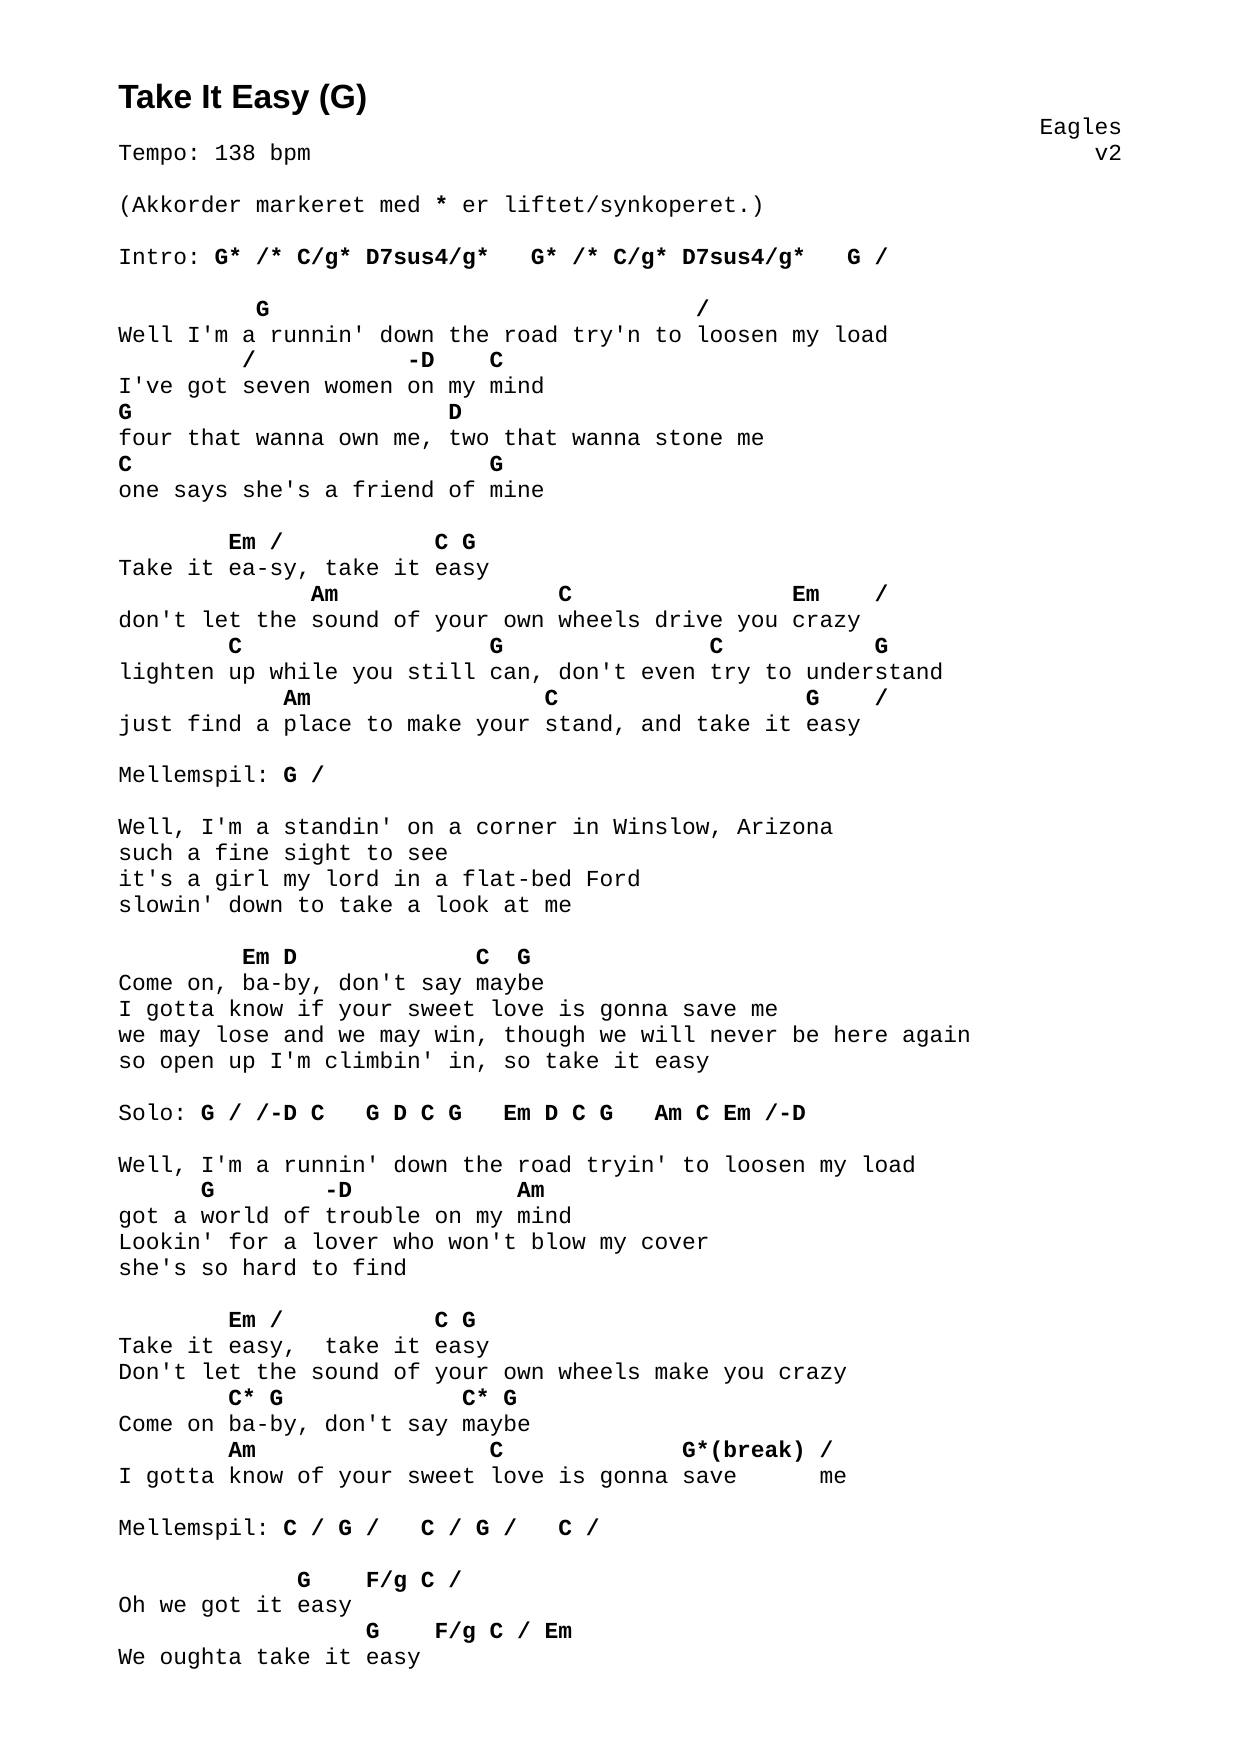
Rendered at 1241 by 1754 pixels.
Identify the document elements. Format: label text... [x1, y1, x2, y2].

text G F/g C / [118, 1568, 1122, 1594]
text G / [118, 297, 1122, 323]
text Well, I'm a runnin' down the road tryin' to loosen my load [118, 1153, 1122, 1179]
text Em D C G [118, 945, 1122, 971]
text Don't let the sound of your own wheels make you crazy [118, 1360, 1122, 1386]
text Oh we got it easy [118, 1594, 1122, 1620]
text C G C G [118, 634, 1122, 660]
text one says she's a friend of mine [118, 478, 1122, 504]
text Well, I'm a standin' on a corner in Winslow, Arizona [118, 816, 1122, 842]
text Lookin' for a lover who won't blow my cover [118, 1231, 1122, 1257]
text so open up I'm climbin' in, so take it easy [118, 1049, 1122, 1075]
text Mellemspil: G / [118, 764, 1122, 790]
text Intro: G* /* C/g* D7sus4/g* G* /* C/g* D7sus4/g* G / [118, 245, 1122, 271]
text I've got seven women on my mind [118, 375, 1122, 401]
text lighten up while you still can, don't even try to understand [118, 660, 1122, 686]
text slowin' down to take a look at me [118, 893, 1122, 919]
text I gotta know if your sweet love is gonna save me [118, 997, 1122, 1023]
text four that wanna own me, two that wanna stone me [118, 427, 1122, 453]
text we may lose and we may win, though we will never be here again [118, 1023, 1122, 1049]
text such a fine sight to see [118, 842, 1122, 868]
text Take it easy, take it easy [118, 1334, 1122, 1360]
text Well I'm a runnin' down the road try'n to loosen my load [118, 323, 1122, 349]
text (Akkorder markeret med * er liftet/synkoperet.) [118, 193, 1122, 219]
text got a world of trouble on my mind [118, 1205, 1122, 1231]
subtitle Take It Easy (G) [118, 77, 1122, 115]
text Am C Em / [118, 582, 1122, 608]
text We oughta take it easy [118, 1646, 1122, 1672]
text Eagles [118, 115, 1122, 141]
text Come on, ba-by, don't say maybe [118, 971, 1122, 997]
text Tempo: 138 bpm v2 [118, 141, 1122, 167]
text don't let the sound of your own wheels drive you crazy [118, 608, 1122, 634]
text Take it ea-sy, take it easy [118, 556, 1122, 582]
text / -D C [118, 349, 1122, 375]
text Come on ba-by, don't say maybe [118, 1412, 1122, 1438]
text C* G C* G [118, 1386, 1122, 1412]
text Am C G / [118, 686, 1122, 712]
text Mellemspil: C / G / C / G / C / [118, 1516, 1122, 1542]
text just find a place to make your stand, and take it easy [118, 712, 1122, 738]
text G D [118, 401, 1122, 427]
text Em / C G [118, 530, 1122, 556]
text Solo: G / /-D C G D C G Em D C G Am C Em /-D [118, 1101, 1122, 1127]
text I gotta know of your sweet love is gonna save me [118, 1464, 1122, 1490]
text it's a girl my lord in a flat-bed Ford [118, 868, 1122, 893]
text G F/g C / Em [118, 1620, 1122, 1646]
text she's so hard to find [118, 1257, 1122, 1283]
text Am C G*(break) / [118, 1438, 1122, 1464]
text Em / C G [118, 1308, 1122, 1334]
text G -D Am [118, 1179, 1122, 1205]
text C G [118, 453, 1122, 478]
